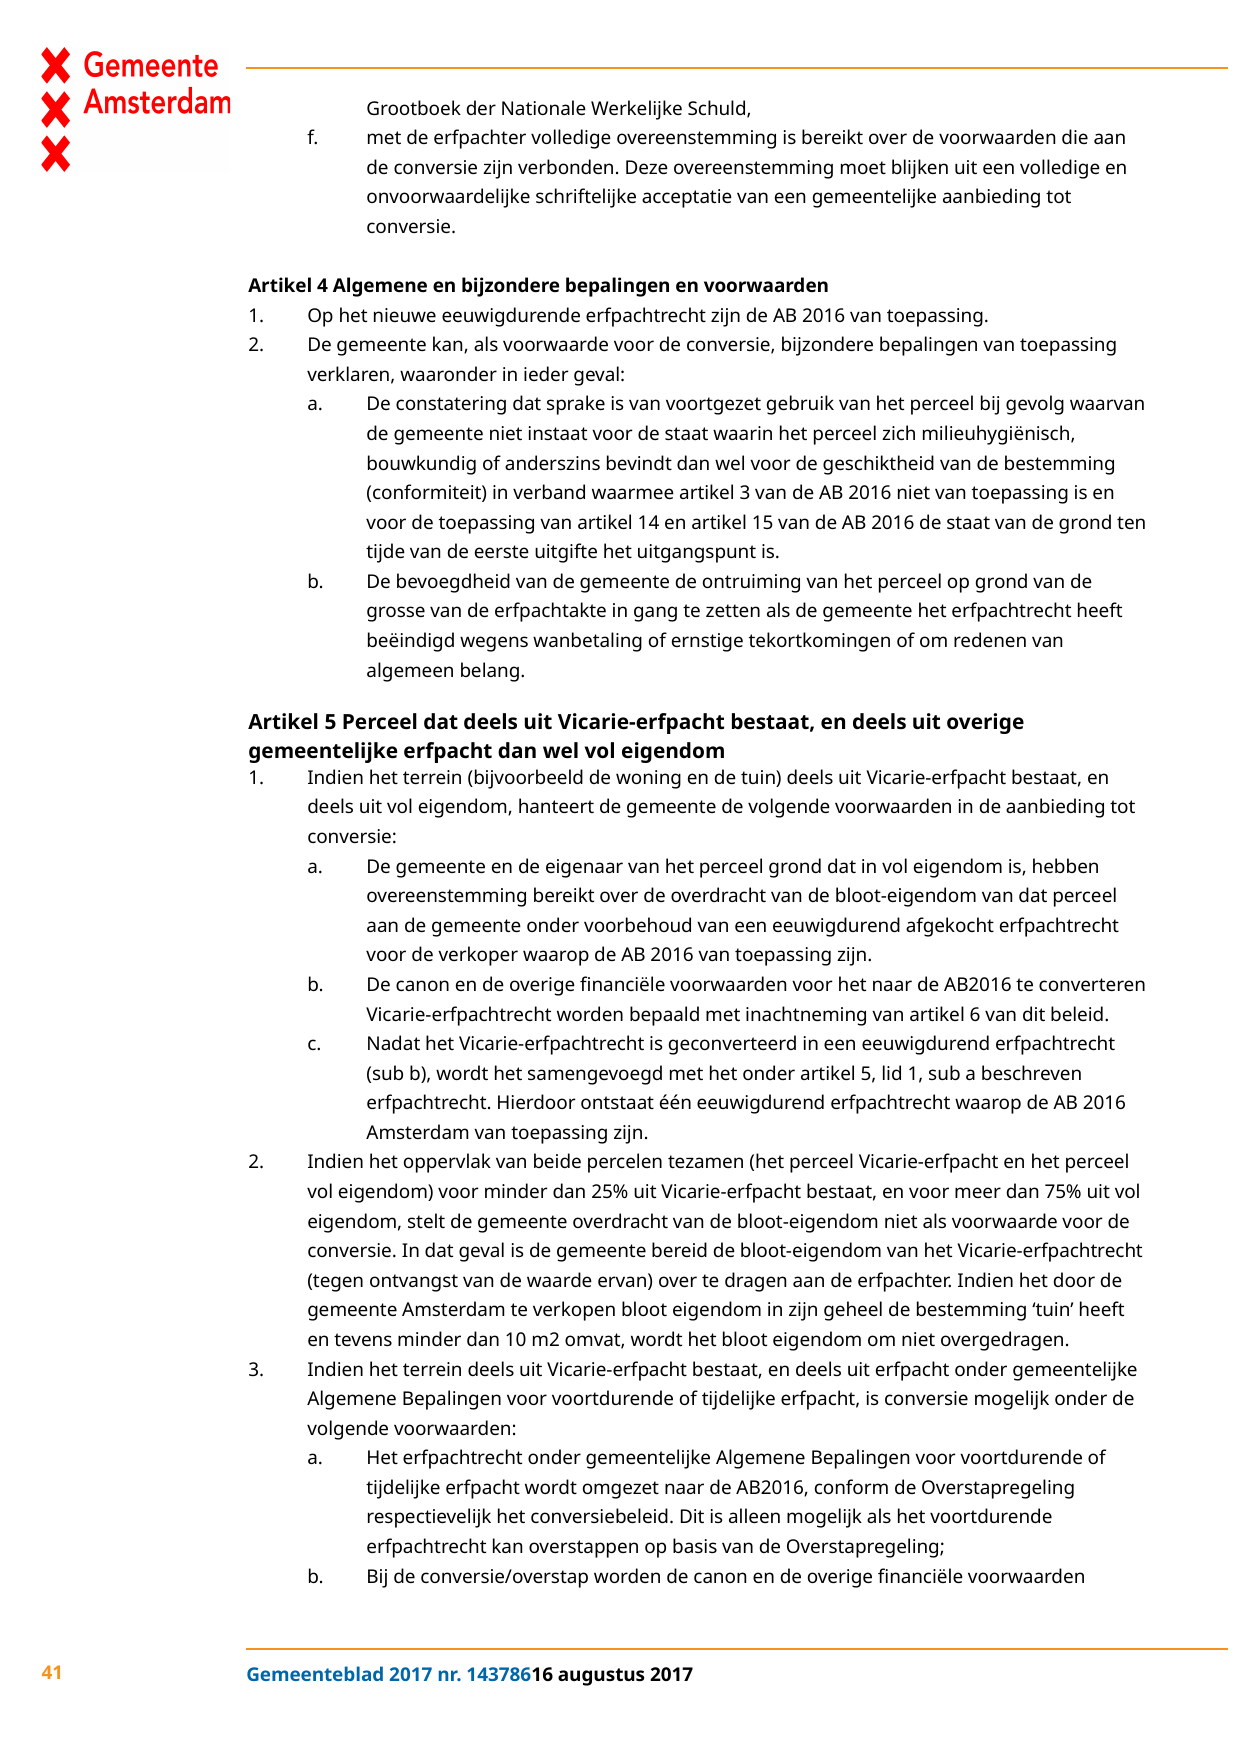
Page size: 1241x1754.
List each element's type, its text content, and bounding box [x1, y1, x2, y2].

list De gemeente en de eigenaar van het perceel grond dat in vol eigendom is, hebben overeenstemming bereikt over de overdracht van de bloot-eigendom van dat perceel aan de gemeente onder voorbehoud van een eeuwigdurend afgekocht erfpachtrecht voor de verkoper waarop de AB 2016 van toepassing zijn. [307, 853, 1152, 967]
list De canon en de overige financiële voorwaarden voor het naar de AB2016 te converteren Vicarie-erfpachtrecht worden bepaald met inachtneming van artikel 6 van dit beleid. [307, 971, 1152, 1027]
list Het erfpachtrecht onder gemeentelijke Algemene Bepalingen voor voortdurende of tijdelijke erfpacht wordt omgezet naar de AB2016, conform de Overstapregeling respectievelijk het conversiebeleid. Dit is alleen mogelijk als het voortdurende erfpachtrecht kan overstappen op basis van de Overstapregeling; [307, 1444, 1152, 1559]
list De constatering dat sprake is van voortgezet gebruik van het perceel bij gevolg waarvan de gemeente niet instaat voor de staat waarin het perceel zich milieuhygiënisch, bouwkundig of anderszins bevindt dan wel voor de geschiktheid van de bestemming (conformiteit) in verband waarmee artikel 3 van de AB 2016 niet van toepassing is en voor de toepassing van artikel 14 en artikel 15 van de AB 2016 de staat van de grond ten tijde van de eerste uitgifte het uitgangspunt is. [307, 391, 1152, 564]
list Indien het oppervlak van beide percelen tezamen (het perceel Vicarie-erfpacht en het perceel vol eigendom) voor minder dan 25% uit Vicarie-erfpacht bestaat, en voor meer dan 75% uit vol eigendom, stelt de gemeente overdracht van de bloot-eigendom niet als voorwaarde voor de conversie. In dat geval is de gemeente bereid de bloot-eigendom van het Vicarie-erfpachtrecht (tegen ontvangst van de waarde ervan) over te dragen aan de erfpachter. Indien het door de gemeente Amsterdam te verkopen bloot eigendom in zijn geheel de bestemming ‘tuin’ heeft en tevens minder dan 10 m2 omvat, wordt het bloot eigendom om niet overgedragen. [248, 1149, 1152, 1352]
picture [41, 47, 231, 172]
list Nadat het Vicarie-erfpachtrecht is geconverteerd in een eeuwigdurend erfpachtrecht (sub b), wordt het samengevoegd met het onder artikel 5, lid 1, sub a beschreven erfpachtrecht. Hierdoor ontstaat één eeuwigdurend erfpachtrecht waarop de AB 2016 Amsterdam van toepassing zijn. [307, 1030, 1152, 1145]
list Indien het terrein deels uit Vicarie-erfpacht bestaat, en deels uit erfpacht onder gemeentelijke Algemene Bepalingen voor voortdurende of tijdelijke erfpacht, is conversie mogelijk onder de volgende voorwaarden: [248, 1356, 1152, 1441]
list Grootboek der Nationale Werkelijke Schuld, [307, 95, 1152, 121]
list De bevoegdheid van de gemeente de ontruiming van het perceel op grond van de grosse van de erfpachtakte in gang te zetten als de gemeente het erfpachtrecht heeft beëindigd wegens wanbetaling of ernstige tekortkomingen of om redenen van algemeen belang. [307, 568, 1152, 683]
list De gemeente kan, als voorwaarde voor de conversie, bijzondere bepalingen van toepassing verklaren, waaronder in ieder geval: [248, 331, 1152, 387]
list Op het nieuwe eeuwigdurende erfpachtrecht zijn de AB 2016 van toepassing. [248, 302, 1152, 328]
text Artikel 4 Algemene en bijzondere bepalingen en voorwaarden [248, 272, 1152, 298]
list Bij de conversie/overstap worden de canon en de overige financiële voorwaarden [307, 1563, 1152, 1589]
text Artikel 5 Perceel dat deels uit Vicarie-erfpacht bestaat, en deels uit overige gemeentelijke erfpacht dan wel vol eigendom [248, 707, 1152, 764]
list Indien het terrein (bijvoorbeeld de woning en de tuin) deels uit Vicarie-erfpacht bestaat, en deels uit vol eigendom, hanteert de gemeente de volgende voorwaarden in de aanbieding tot conversie: [248, 764, 1152, 849]
list met de erfpachter volledige overeenstemming is bereikt over de voorwaarden die aan de conversie zijn verbonden. Deze overeenstemming moet blijken uit een volledige en onvoorwaardelijke schriftelijke acceptatie van een gemeentelijke aanbieding tot conversie. [307, 124, 1152, 239]
